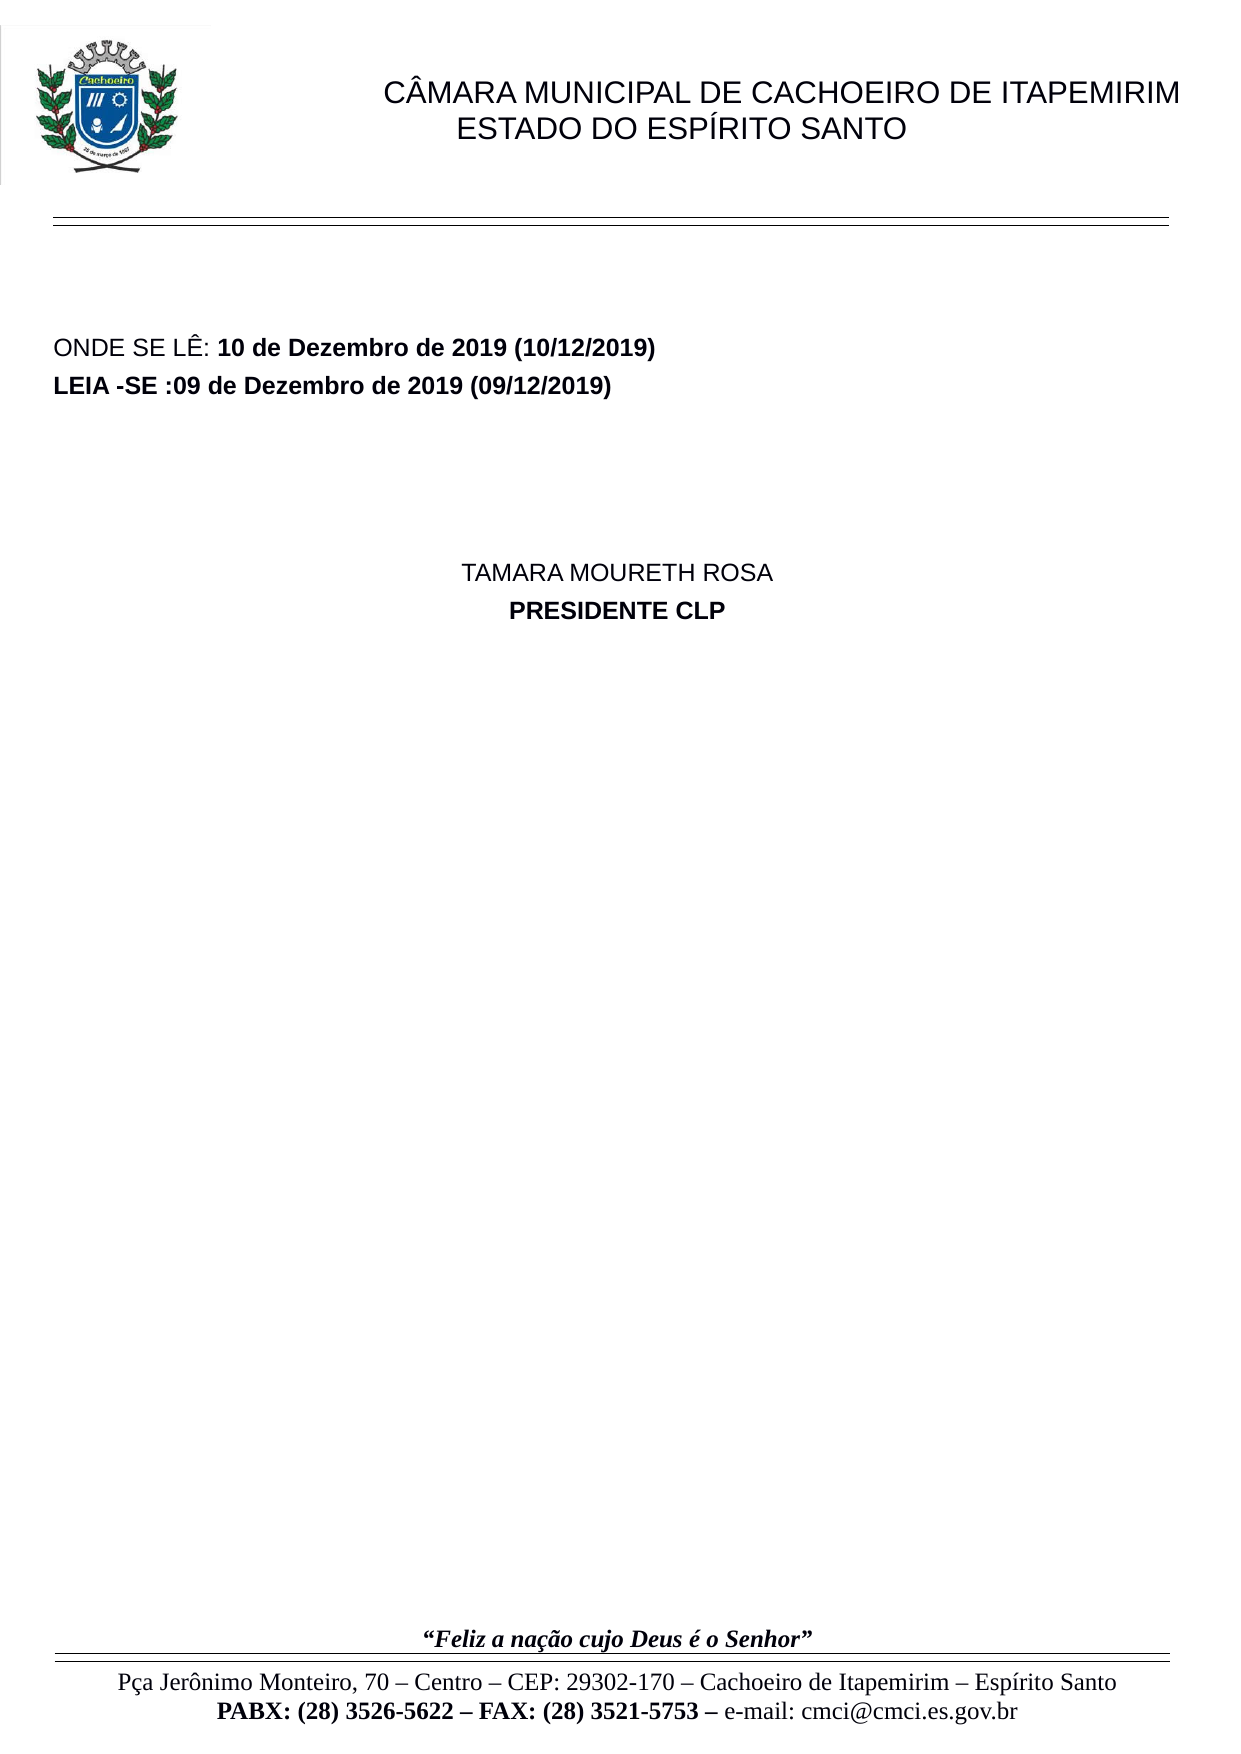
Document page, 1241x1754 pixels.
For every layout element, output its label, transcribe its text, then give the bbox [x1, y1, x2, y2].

text PRESIDENTE CLP [53, 587, 1181, 624]
text TAMARA MOURETH ROSA [53, 549, 1181, 587]
text ONDE SE LÊ: 10 de Dezembro de 2019 (10/12/2019) [53, 324, 1181, 362]
picture [0, 25, 213, 188]
text LEIA -SE :09 de Dezembro de 2019 (09/12/2019) [53, 362, 1181, 399]
